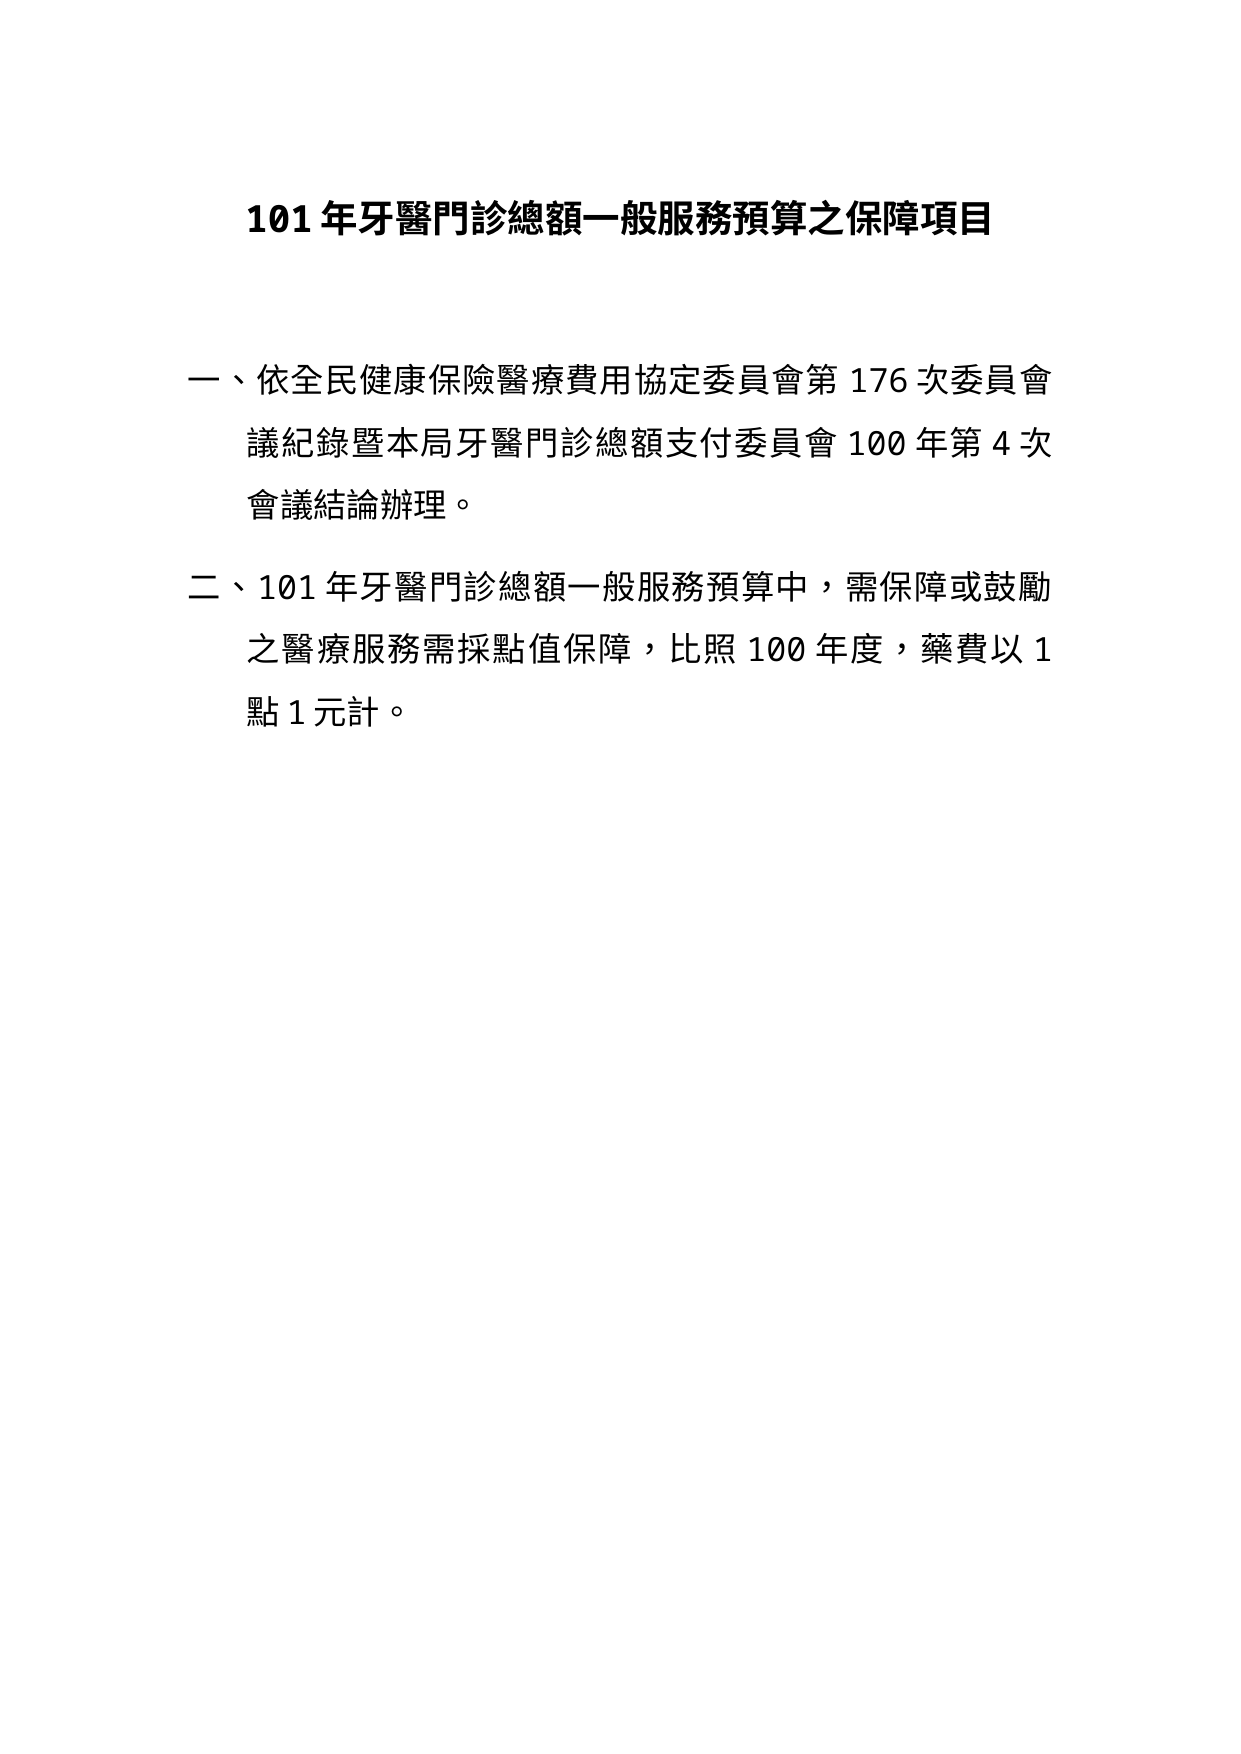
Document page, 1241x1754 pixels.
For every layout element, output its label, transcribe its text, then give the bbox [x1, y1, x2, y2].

text 二、101年牙醫門診總額一般服務預算中，需保障或鼓勵之醫療服務需採點值保障，比照100年度，藥費以1點1元計。 [187, 543, 1053, 731]
text 101年牙醫門診總額一般服務預算之保障項目 [187, 174, 1053, 237]
text 一、依全民健康保險醫療費用協定委員會第176次委員會議紀錄暨本局牙醫門診總額支付委員會100年第4次會議結論辦理。 [187, 337, 1053, 524]
